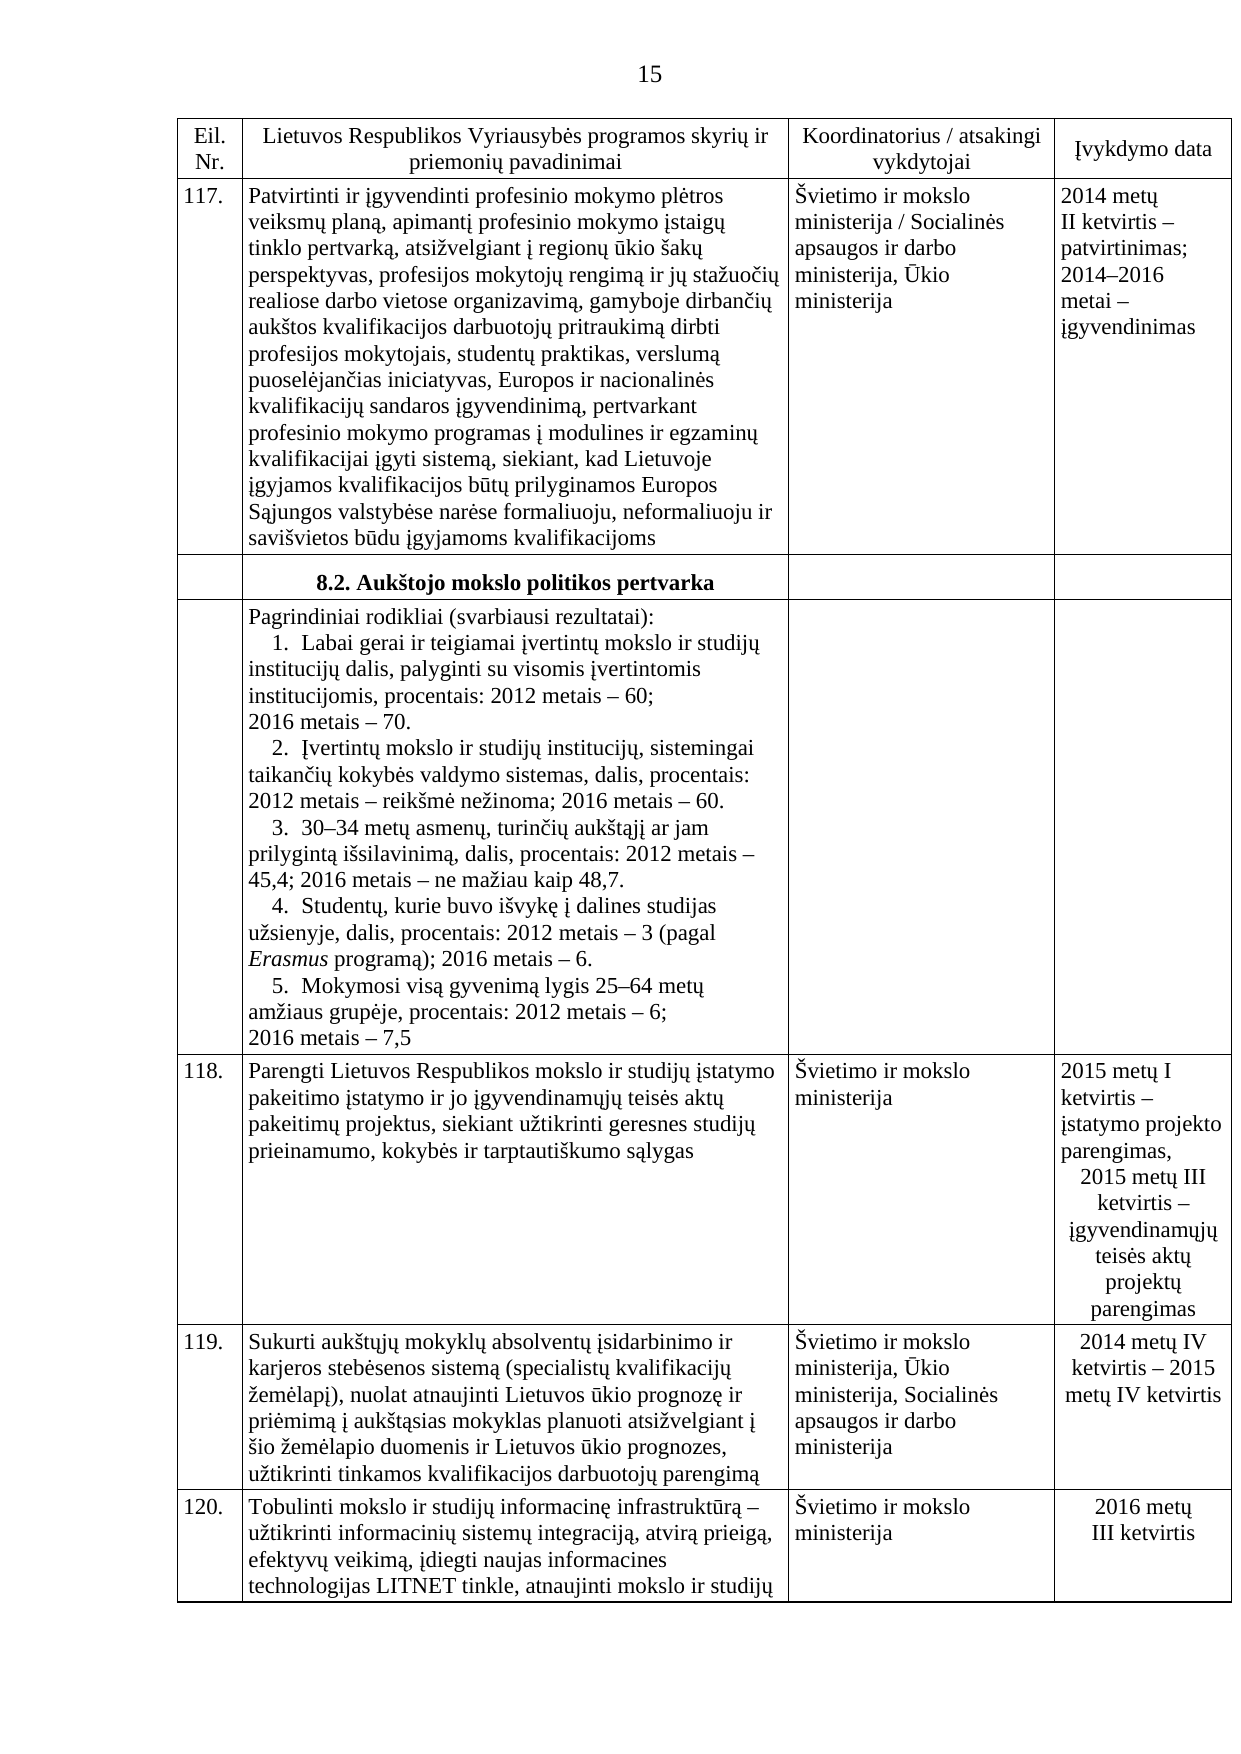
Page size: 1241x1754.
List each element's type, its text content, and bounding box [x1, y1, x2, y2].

table_cell 118. [178, 1055, 242, 1324]
table_cell Pagrindiniai rodikliai (svarbiausi rezultatai): 1. Labai gerai ir teigiamai įvertintų mokslo ir studijų institucijų dalis, palyginti su visomis įvertintomis institucijomis, procentais: 2012 metais – 60; 2016 metais – 70. 2. Įvertintų mokslo ir studijų institucijų, sistemingai taikančių kokybės valdymo sistemas, dalis, procentais: 2012 metais – reikšmė nežinoma; 2016 metais – 60. 3. 30–34 metų asmenų, turinčių aukštąjį ar jam prilygintą išsilavinimą, dalis, procentais: 2012 metais – 45,4; 2016 metais – ne mažiau kaip 48,7. 4. Studentų, kurie buvo išvykę į dalines studijas užsienyje, dalis, procentais: 2012 metais – 3 (pagal Erasmus programą); 2016 metais – 6. 5. Mokymosi visą gyvenimą lygis 25–64 metų amžiaus grupėje, procentais: 2012 metais – 6; 2016 metais – 7,5 [243, 600, 788, 1054]
table_cell Tobulinti mokslo ir studijų informacinę infrastruktūrą – užtikrinti informacinių sistemų integraciją, atvirą prieigą, efektyvų veikimą, įdiegti naujas informacines technologijas LITNET tinkle, atnaujinti mokslo ir studijų [243, 1490, 788, 1601]
table_cell 2016 metų III ketvirtis [1055, 1490, 1231, 1601]
table_cell 117. [178, 179, 242, 553]
table_cell 2015 metų I ketvirtis – įstatymo projekto parengimas, 2015 metų III ketvirtis – įgyvendinamųjų teisės aktų projektų parengimas [1055, 1055, 1231, 1324]
table_header Įvykdymo data [1055, 119, 1231, 178]
table_cell Patvirtinti ir įgyvendinti profesinio mokymo plėtros veiksmų planą, apimantį profesinio mokymo įstaigų tinklo pertvarką, atsižvelgiant į regionų ūkio šakų perspektyvas, profesijos mokytojų rengimą ir jų stažuočių realiose darbo vietose organizavimą, gamyboje dirbančių aukštos kvalifikacijos darbuotojų pritraukimą dirbti profesijos mokytojais, studentų praktikas, verslumą puoselėjančias iniciatyvas, Europos ir nacionalinės kvalifikacijų sandaros įgyvendinimą, pertvarkant profesinio mokymo programas į modulines ir egzaminų kvalifikacijai įgyti sistemą, siekiant, kad Lietuvoje įgyjamos kvalifikacijos būtų prilyginamos Europos Sąjungos valstybėse narėse formaliuoju, neformaliuoju ir savišvietos būdu įgyjamoms kvalifikacijoms [243, 179, 788, 553]
table_cell [178, 555, 242, 599]
table_cell 2014 metų II ketvirtis – patvirtinimas; 2014–2016 metai – įgyvendinimas [1055, 179, 1231, 553]
table_cell Švietimo ir mokslo ministerija [789, 1055, 1054, 1324]
table_cell Švietimo ir mokslo ministerija [789, 1490, 1054, 1601]
table_cell [789, 600, 1054, 1054]
table_cell [789, 555, 1054, 599]
table_header Koordinatorius / atsakingi vykdytojai [789, 119, 1054, 178]
table_cell Švietimo ir mokslo ministerija / Socialinės apsaugos ir darbo ministerija, Ūkio ministerija [789, 179, 1054, 553]
table_cell [178, 600, 242, 1054]
table_cell Sukurti aukštųjų mokyklų absolventų įsidarbinimo ir karjeros stebėsenos sistemą (specialistų kvalifikacijų žemėlapį), nuolat atnaujinti Lietuvos ūkio prognozę ir priėmimą į aukštąsias mokyklas planuoti atsižvelgiant į šio žemėlapio duomenis ir Lietuvos ūkio prognozes, užtikrinti tinkamos kvalifikacijos darbuotojų parengimą [243, 1325, 788, 1489]
table_header Lietuvos Respublikos Vyriausybės programos skyrių ir priemonių pavadinimai [243, 119, 788, 178]
table_cell Švietimo ir mokslo ministerija, Ūkio ministerija, Socialinės apsaugos ir darbo ministerija [789, 1325, 1054, 1489]
table_cell 8.2. Aukštojo mokslo politikos pertvarka [243, 555, 788, 599]
table_cell [1055, 600, 1231, 1054]
table_cell Parengti Lietuvos Respublikos mokslo ir studijų įstatymo pakeitimo įstatymo ir jo įgyvendinamųjų teisės aktų pakeitimų projektus, siekiant užtikrinti geresnes studijų prieinamumo, kokybės ir tarptautiškumo sąlygas [243, 1055, 788, 1324]
table_cell [1055, 555, 1231, 599]
table_cell 2014 metų IV ketvirtis – 2015 metų IV ketvirtis [1055, 1325, 1231, 1489]
table_cell 120. [178, 1490, 242, 1601]
table_cell 119. [178, 1325, 242, 1489]
table_header Eil. Nr. [178, 119, 242, 178]
